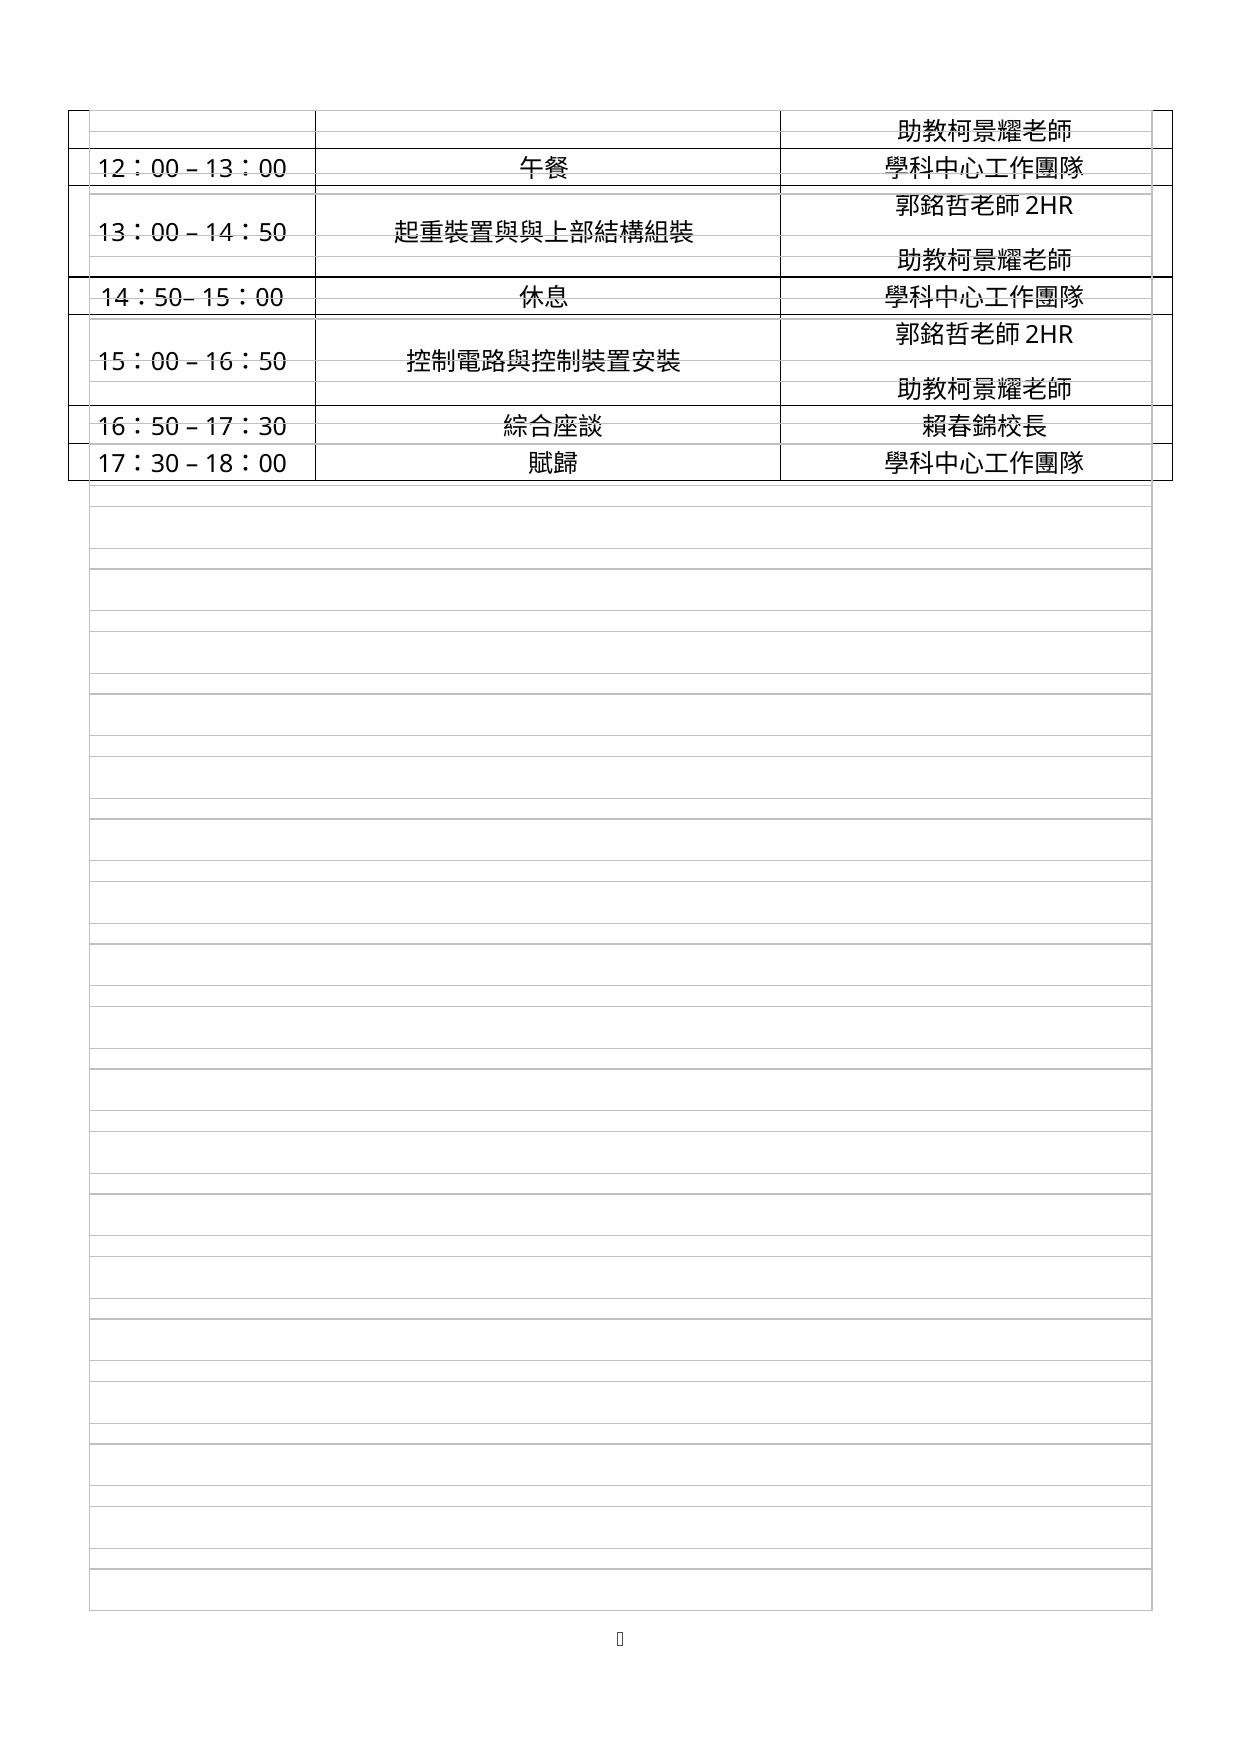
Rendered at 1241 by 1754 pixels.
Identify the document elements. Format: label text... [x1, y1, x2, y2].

table_cell 郭銘哲老師1HR 助教柯景耀老師 [781, 132, 1151, 147]
table_cell 賴春錦校長 [1153, 406, 1172, 443]
table_cell 12：00 – 13：00 [90, 174, 315, 185]
table_cell 助教柯景耀老師 [781, 382, 1151, 405]
table_cell 13：00 – 14：50 [90, 186, 315, 193]
table_cell 13：00 – 14：50 [69, 186, 89, 276]
table_cell 休息 [316, 278, 780, 298]
table_cell [1153, 315, 1172, 405]
table_cell 郭銘哲老師2HR 助教柯景耀老師 [781, 186, 1151, 193]
table_cell 學科中心工作團隊 [1153, 149, 1172, 185]
table_cell 13：00 – 14：50 [90, 195, 315, 235]
table_cell 郭銘哲老師2HR 助教柯景耀老師 [781, 195, 1151, 235]
table_cell 11：00 – 12：00 [90, 111, 315, 131]
table_cell 學科中心工作團隊 [781, 278, 1151, 298]
table_cell 17：30 – 18：00 [90, 445, 315, 480]
table_cell 13：00 – 14：50 [90, 236, 315, 256]
table_cell 16：50 – 17：30 [90, 424, 315, 443]
table_cell 11：00 – 12：00 [90, 132, 315, 147]
table_cell 午餐 [316, 174, 780, 185]
table_cell 學科中心工作團隊 [781, 149, 1151, 173]
table_cell 14：50– 15：00 [90, 299, 315, 314]
table_cell 郭銘哲老師2HR 助教柯景耀老師 [781, 257, 1151, 276]
table_cell 12：00 – 13：00 [69, 149, 89, 185]
table_cell 15：00 – 16：50 [90, 361, 315, 381]
table_cell 學科中心工作團隊 [781, 299, 1151, 314]
table_cell 控制電路與控制裝置安裝 [316, 361, 780, 381]
table_cell 郭銘哲老師2HR 助教柯景耀老師 [781, 236, 1151, 256]
table_cell 學科中心工作團隊 [781, 174, 1151, 185]
table_cell 賴春錦校長 [781, 406, 1151, 423]
table_cell 控制電路與控制裝置安裝 [316, 320, 780, 360]
table_cell 15：00 – 16：50 [90, 320, 315, 360]
table_cell 綜合座談 [316, 424, 780, 443]
table_cell 控制電路與控制裝置安裝 [316, 382, 780, 405]
table_cell 15：00 – 16：50 [90, 382, 315, 405]
table_cell 16：50 – 17：30 [69, 406, 89, 443]
table_cell [781, 361, 1151, 381]
table_cell 郭銘哲老師1HR 助教柯景耀老師 [781, 111, 1151, 131]
table_cell 11：00 – 12：00 [69, 111, 89, 147]
table_cell 14：50– 15：00 [69, 278, 89, 314]
table_cell 午餐 [316, 149, 780, 173]
table_cell 16：50 – 17：30 [90, 406, 315, 423]
table_cell [69, 444, 89, 480]
table_cell 輪型底盤組裝與電路焊接 [316, 132, 780, 147]
table_cell 13：00 – 14：50 [90, 257, 315, 276]
table_cell [1153, 444, 1172, 480]
table_cell 郭銘哲老師2HR 助教柯景耀老師 [1153, 186, 1172, 276]
table_cell 起重裝置與與上部結構組裝 [316, 195, 780, 235]
table_cell 休息 [316, 299, 780, 314]
table_cell 賴春錦校長 [781, 424, 1151, 443]
table_cell 12：00 – 13：00 [90, 149, 315, 173]
table_cell 輪型底盤組裝與電路焊接 [316, 111, 780, 131]
table_cell 起重裝置與與上部結構組裝 [316, 236, 780, 256]
table_cell 郭銘哲老師1HR 助教柯景耀老師 [1153, 111, 1172, 147]
table_cell 15：00 – 16：50 [69, 315, 89, 405]
table_cell 綜合座談 [316, 406, 780, 423]
table_cell 學科中心工作團隊 [1153, 278, 1172, 314]
table_cell 起重裝置與與上部結構組裝 [316, 257, 780, 276]
table_cell 起重裝置與與上部結構組裝 [316, 186, 780, 193]
table_cell 賦歸 [316, 445, 780, 480]
table_cell 14：50– 15：00 [90, 278, 315, 298]
table_cell 學科中心工作團隊 [781, 445, 1151, 480]
table_cell 郭銘哲老師2HR [781, 320, 1151, 360]
